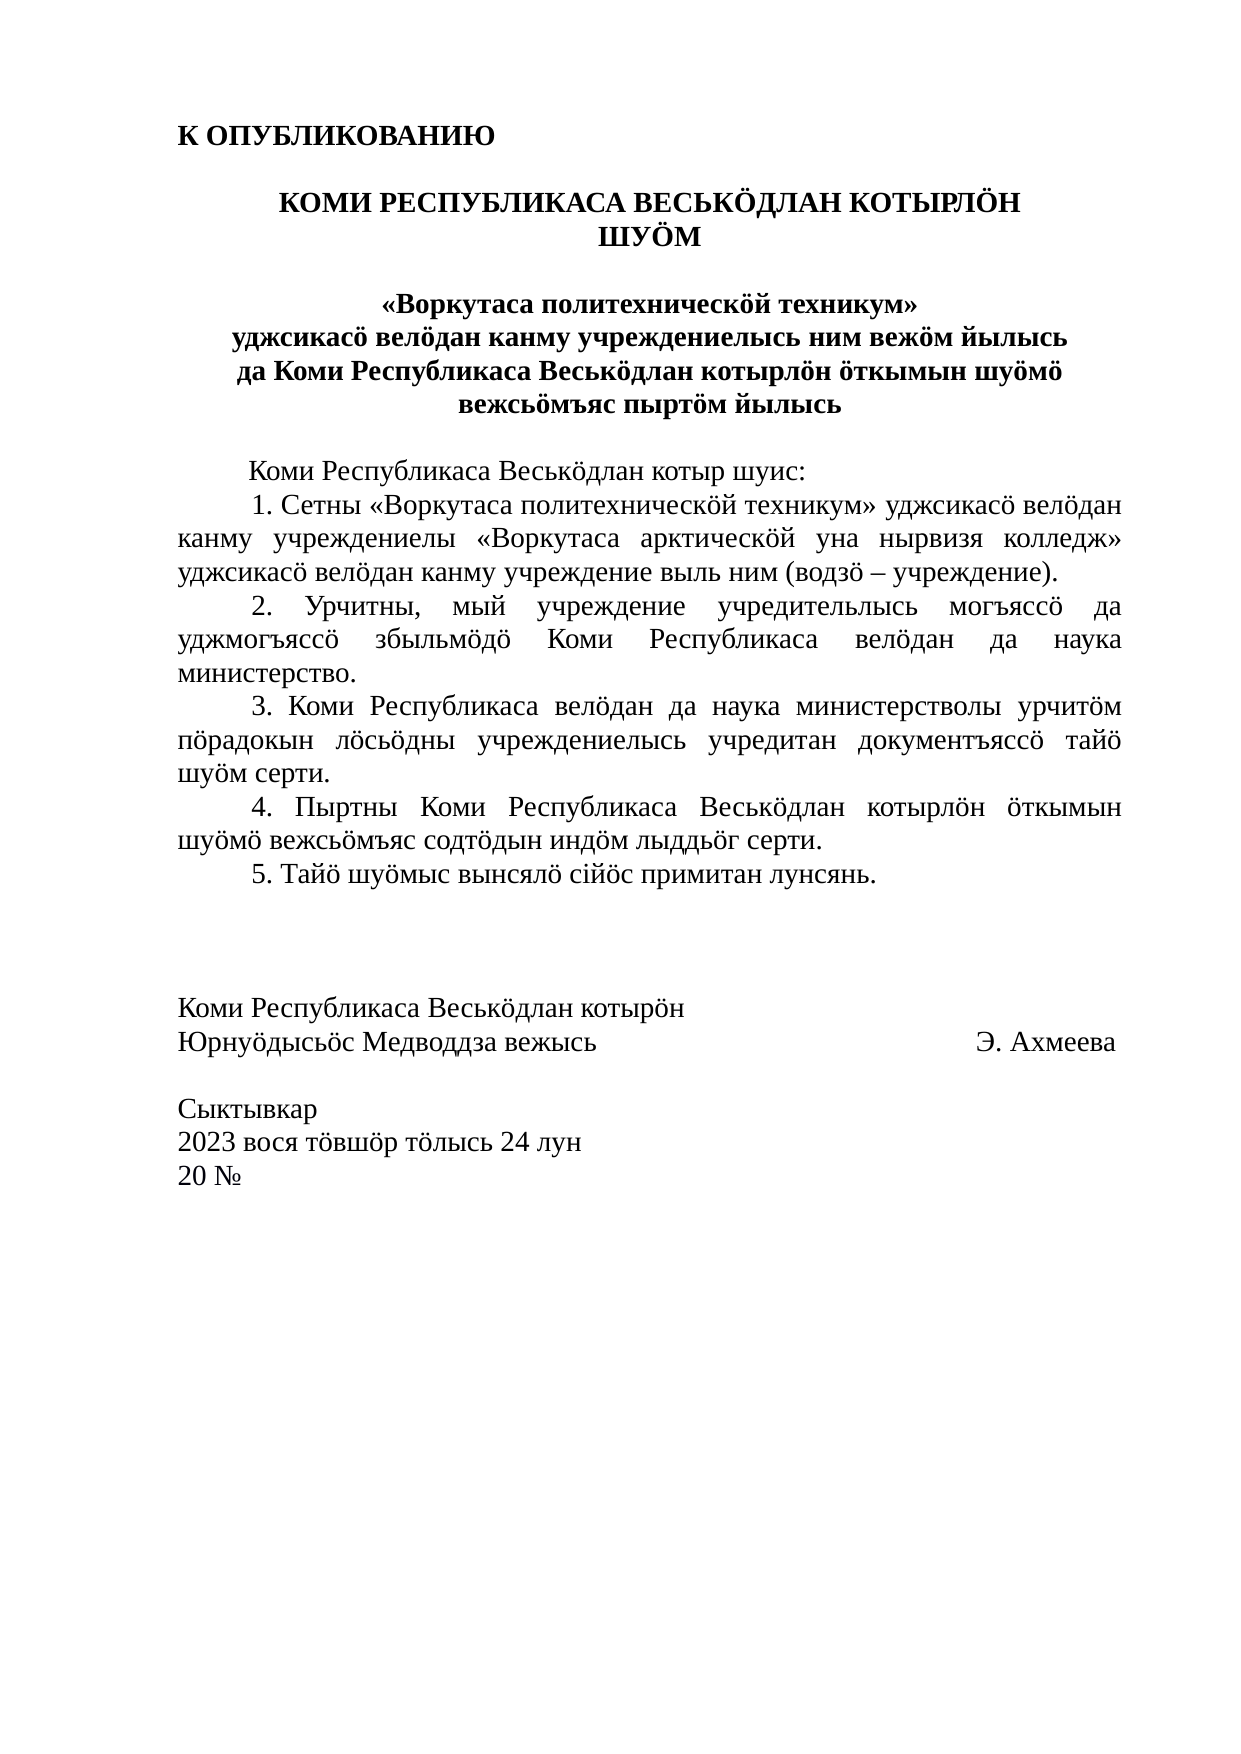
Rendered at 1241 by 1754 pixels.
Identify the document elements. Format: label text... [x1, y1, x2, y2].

text «Воркутаса политехническӧй техникум» [177, 286, 1122, 319]
text 1. Сетны «Воркутаса политехническӧй техникум» уджсикасӧ велӧдан канму учреждениелы «Воркутаса арктическӧй уна нырвизя колледж» уджсикасӧ велӧдан канму учреждение выль ним (водзӧ – учреждение). [177, 487, 1122, 588]
text 5. Тайӧ шуӧмыс вынсялӧ сійӧс примитан лунсянь. [177, 856, 1122, 889]
text 3. Коми Республикаса велӧдан да наука министерстволы урчитӧм пӧрадокын лӧсьӧдны учреждениелысь учредитан документъяссӧ тайӧ шуӧм серти. [177, 688, 1122, 789]
text Юрнуӧдысьӧс Медводдза вежысь Э. Ахмеева [177, 1024, 1122, 1057]
text да Коми Республикаса Веськӧдлан котырлӧн ӧткымын шуӧмӧ вежсьӧмъяс пыртӧм йылысь [177, 353, 1122, 420]
text Коми Республикаса Веськӧдлан котырӧн [177, 990, 1122, 1024]
text Коми Республикаса Веськӧдлан котыр шуис: [177, 453, 1122, 487]
text 2023 вося тӧвшӧр тӧлысь 24 лун [177, 1124, 1122, 1158]
subtitle ШУӦМ [177, 219, 1122, 252]
text 20 № [177, 1158, 1122, 1191]
subtitle К ОПУБЛИКОВАНИЮ [177, 118, 1122, 152]
text 4. Пыртны Коми Республикаса Веськӧдлан котырлӧн ӧткымын шуӧмӧ вежсьӧмъяс содтӧдын индӧм лыддьӧг серти. [177, 789, 1122, 856]
text 2. Урчитны, мый учреждение учредительлысь могъяссӧ да уджмогъяссӧ збыльмӧдӧ Коми Республикаса велӧдан да наука министерство. [177, 588, 1122, 688]
text Сыктывкар [177, 1091, 1122, 1124]
subtitle КОМИ РЕСПУБЛИКАСА ВЕСЬКӦДЛАН КОТЫРЛӦН [177, 185, 1122, 219]
text уджсикасӧ велӧдан канму учреждениелысь ним вежӧм йылысь [177, 319, 1122, 353]
